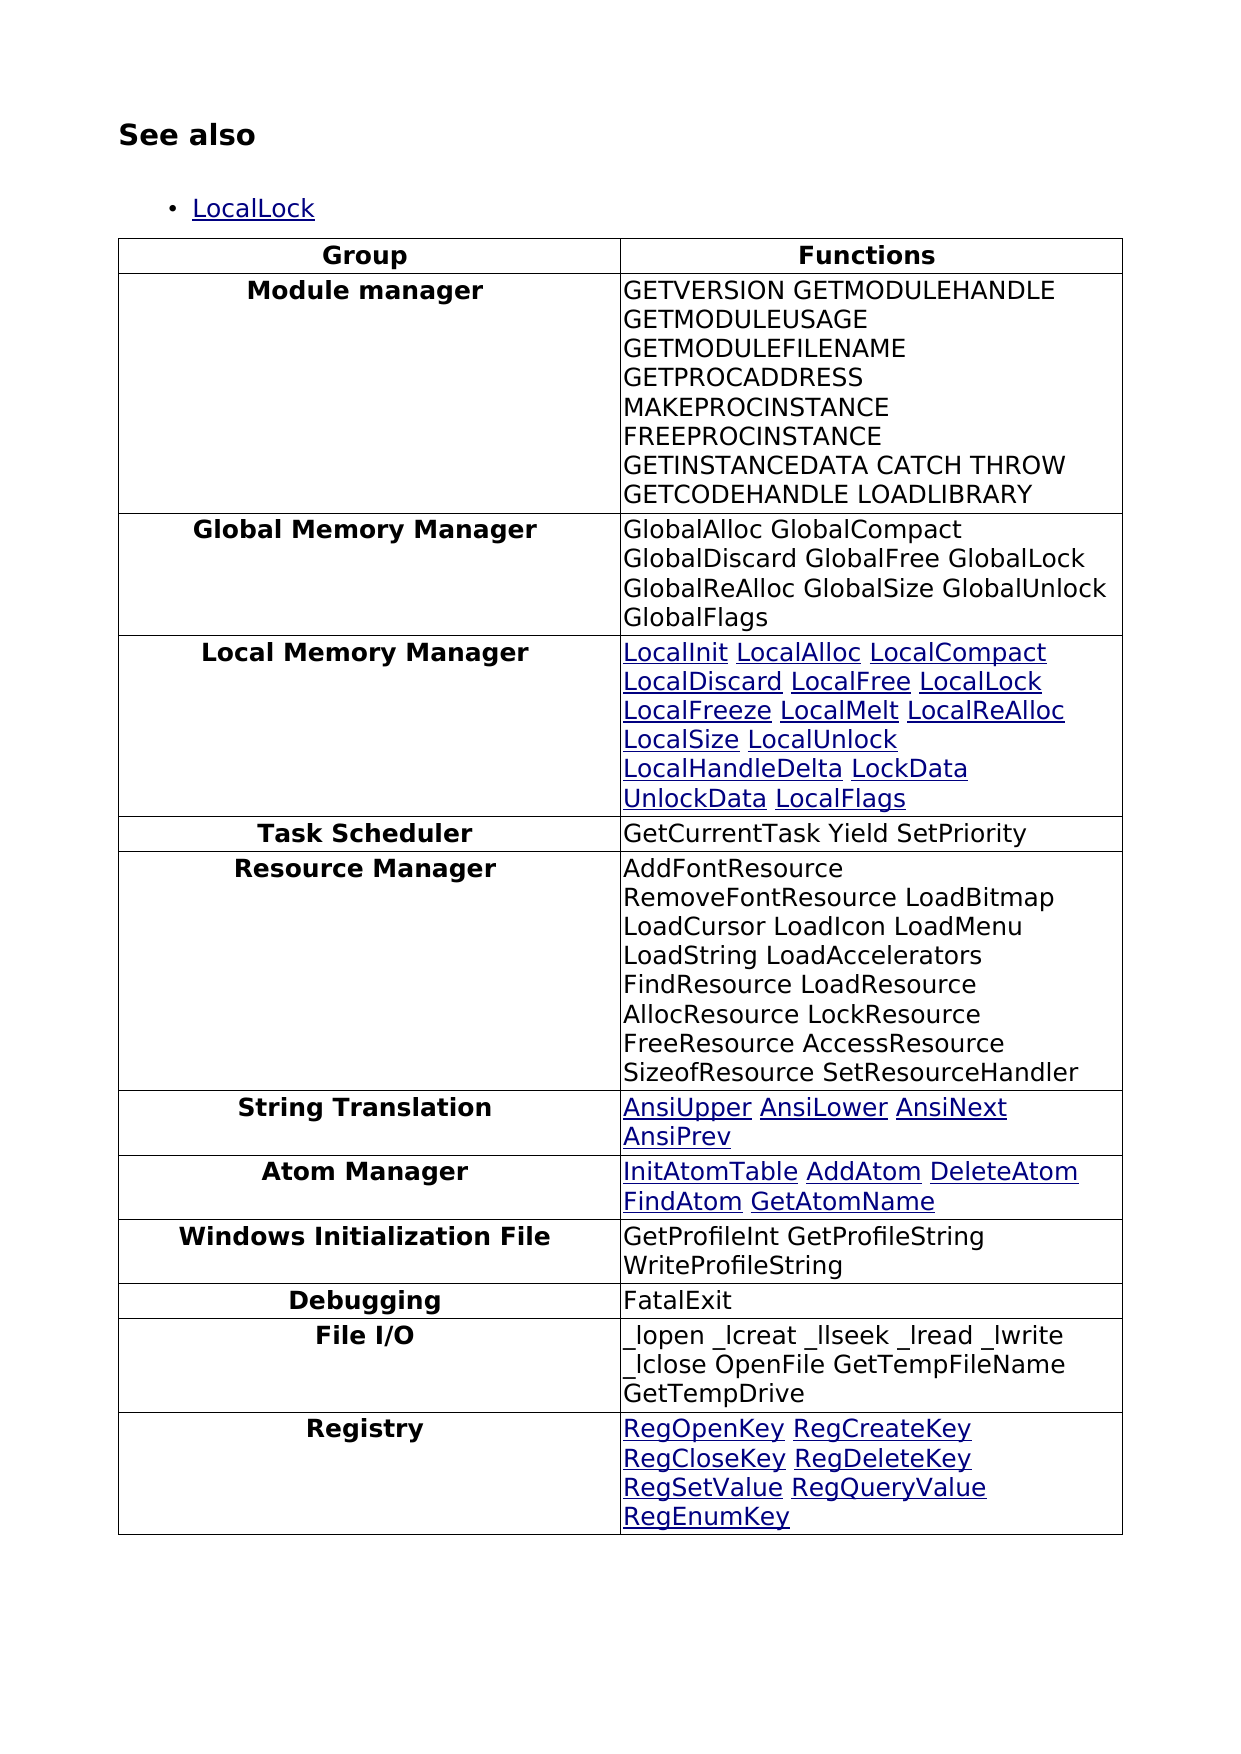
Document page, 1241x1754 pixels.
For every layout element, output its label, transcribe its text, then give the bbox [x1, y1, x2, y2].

table_cell Registry [119, 1413, 620, 1534]
table_header Functions [621, 239, 1122, 273]
table_cell AnsiUpper AnsiLower AnsiNext AnsiPrev [621, 1091, 1122, 1154]
table_cell Debugging [119, 1284, 620, 1318]
subtitle See also [118, 118, 1122, 152]
table_cell Module manager [119, 274, 620, 512]
table_cell LocalInit LocalAlloc LocalCompact LocalDiscard LocalFree LocalLock LocalFreeze LocalMelt LocalReAlloc LocalSize LocalUnlock LocalHandleDelta LockData UnlockData LocalFlags [621, 636, 1122, 816]
table_cell Local Memory Manager [119, 636, 620, 816]
table_cell Atom Manager [119, 1156, 620, 1219]
table_cell InitAtomTable AddAtom DeleteAtom FindAtom GetAtomName [621, 1156, 1122, 1219]
table_cell FatalExit [621, 1284, 1122, 1318]
table_cell GetCurrentTask Yield SetPriority [621, 817, 1122, 851]
table_cell String Translation [119, 1091, 620, 1154]
table_cell GETVERSION GETMODULEHANDLE GETMODULEUSAGE GETMODULEFILENAME GETPROCADDRESS MAKEPROCINSTANCE FREEPROCINSTANCE GETINSTANCEDATA CATCH THROW GETCODEHANDLE LOADLIBRARY [621, 274, 1122, 512]
table_cell RegOpenKey RegCreateKey RegCloseKey RegDeleteKey RegSetValue RegQueryValue RegEnumKey [621, 1413, 1122, 1534]
table_cell Task Scheduler [119, 817, 620, 851]
table_cell Windows Initialization File [119, 1220, 620, 1283]
table_cell Resource Manager [119, 852, 620, 1090]
table_cell _lopen _lcreat _llseek _lread _lwrite _lclose OpenFile GetTempFileName GetTempDrive [621, 1319, 1122, 1412]
table_cell File I/O [119, 1319, 620, 1412]
table_cell GlobalAlloc GlobalCompact GlobalDiscard GlobalFree GlobalLock GlobalReAlloc GlobalSize GlobalUnlock GlobalFlags [621, 514, 1122, 635]
table_cell AddFontResource RemoveFontResource LoadBitmap LoadCursor LoadIcon LoadMenu LoadString LoadAccelerators FindResource LoadResource AllocResource LockResource FreeResource AccessResource SizeofResource SetResourceHandler [621, 852, 1122, 1090]
table_header Group [119, 239, 620, 273]
list LocalLock [177, 194, 1122, 223]
table_cell Global Memory Manager [119, 514, 620, 635]
table_cell GetProfileInt GetProfileString WriteProfileString [621, 1220, 1122, 1283]
